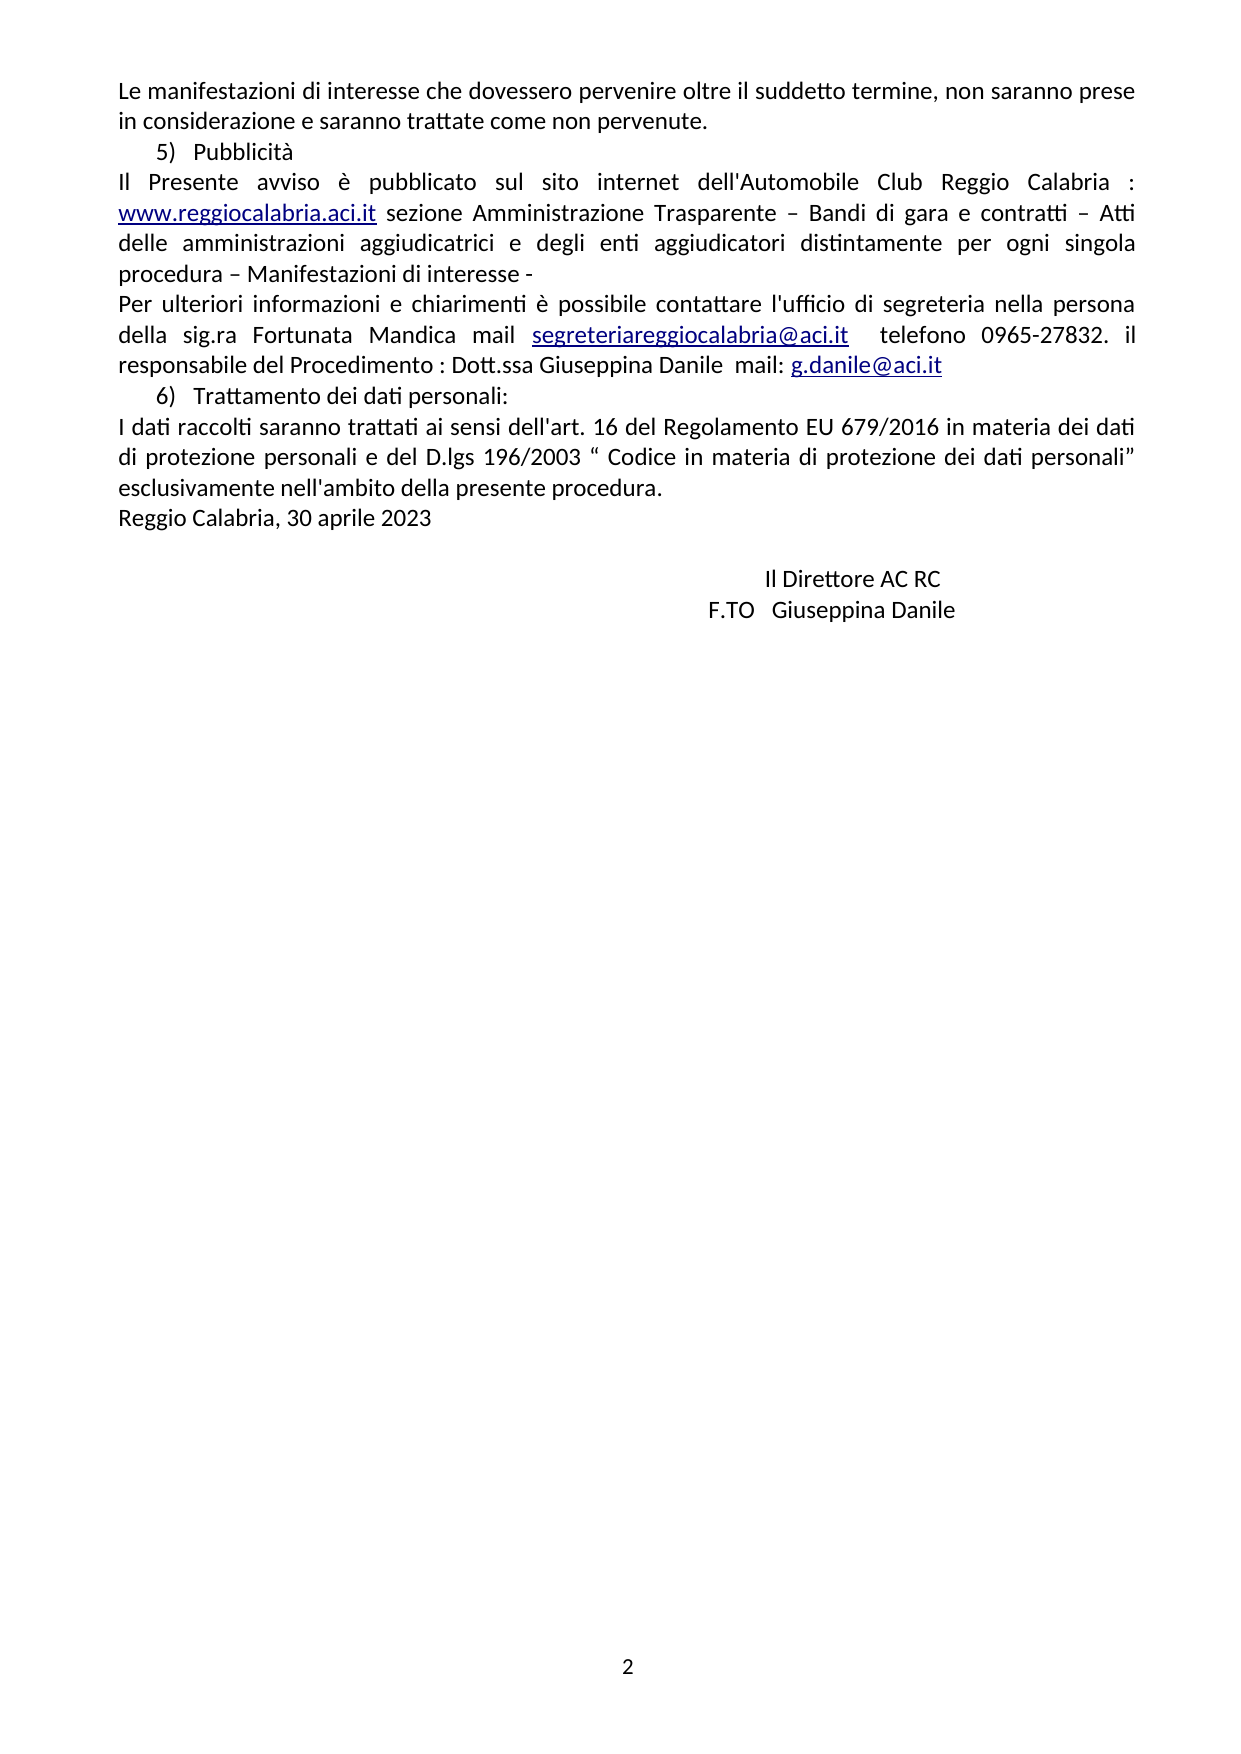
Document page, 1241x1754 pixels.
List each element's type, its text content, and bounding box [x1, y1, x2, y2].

list Trattamento dei dati personali: [156, 380, 1137, 411]
text Per ulteriori informazioni e chiarimenti è possibile contattare l'ufficio di segreteria nella persona della sig.ra Fortunata Mandica mail segreteriareggiocalabria@aci.it telefono 0965-27832. il responsabile del Procedimento : Dott.ssa Giuseppina Danile mail: g.danile@aci.it [118, 288, 1137, 380]
list Pubblicità [156, 136, 1137, 166]
text Le manifestazioni di interesse che dovessero pervenire oltre il suddetto termine, non saranno prese in considerazione e saranno trattate come non pervenute. [118, 75, 1137, 136]
text F.TO Giuseppina Danile [118, 594, 1137, 624]
text Reggio Calabria, 30 aprile 2023 [118, 502, 1137, 533]
text Il Direttore AC RC [118, 563, 1137, 594]
text Il Presente avviso è pubblicato sul sito internet dell'Automobile Club Reggio Calabria : www.reggiocalabria.aci.it sezione Amministrazione Trasparente – Bandi di gara e contratti – Atti delle amministrazioni aggiudicatrici e degli enti aggiudicatori distintamente per ogni singola procedura – Manifestazioni di interesse - [118, 166, 1137, 288]
text I dati raccolti saranno trattati ai sensi dell'art. 16 del Regolamento EU 679/2016 in materia dei dati di protezione personali e del D.lgs 196/2003 “ Codice in materia di protezione dei dati personali” esclusivamente nell'ambito della presente procedura. [118, 411, 1137, 502]
